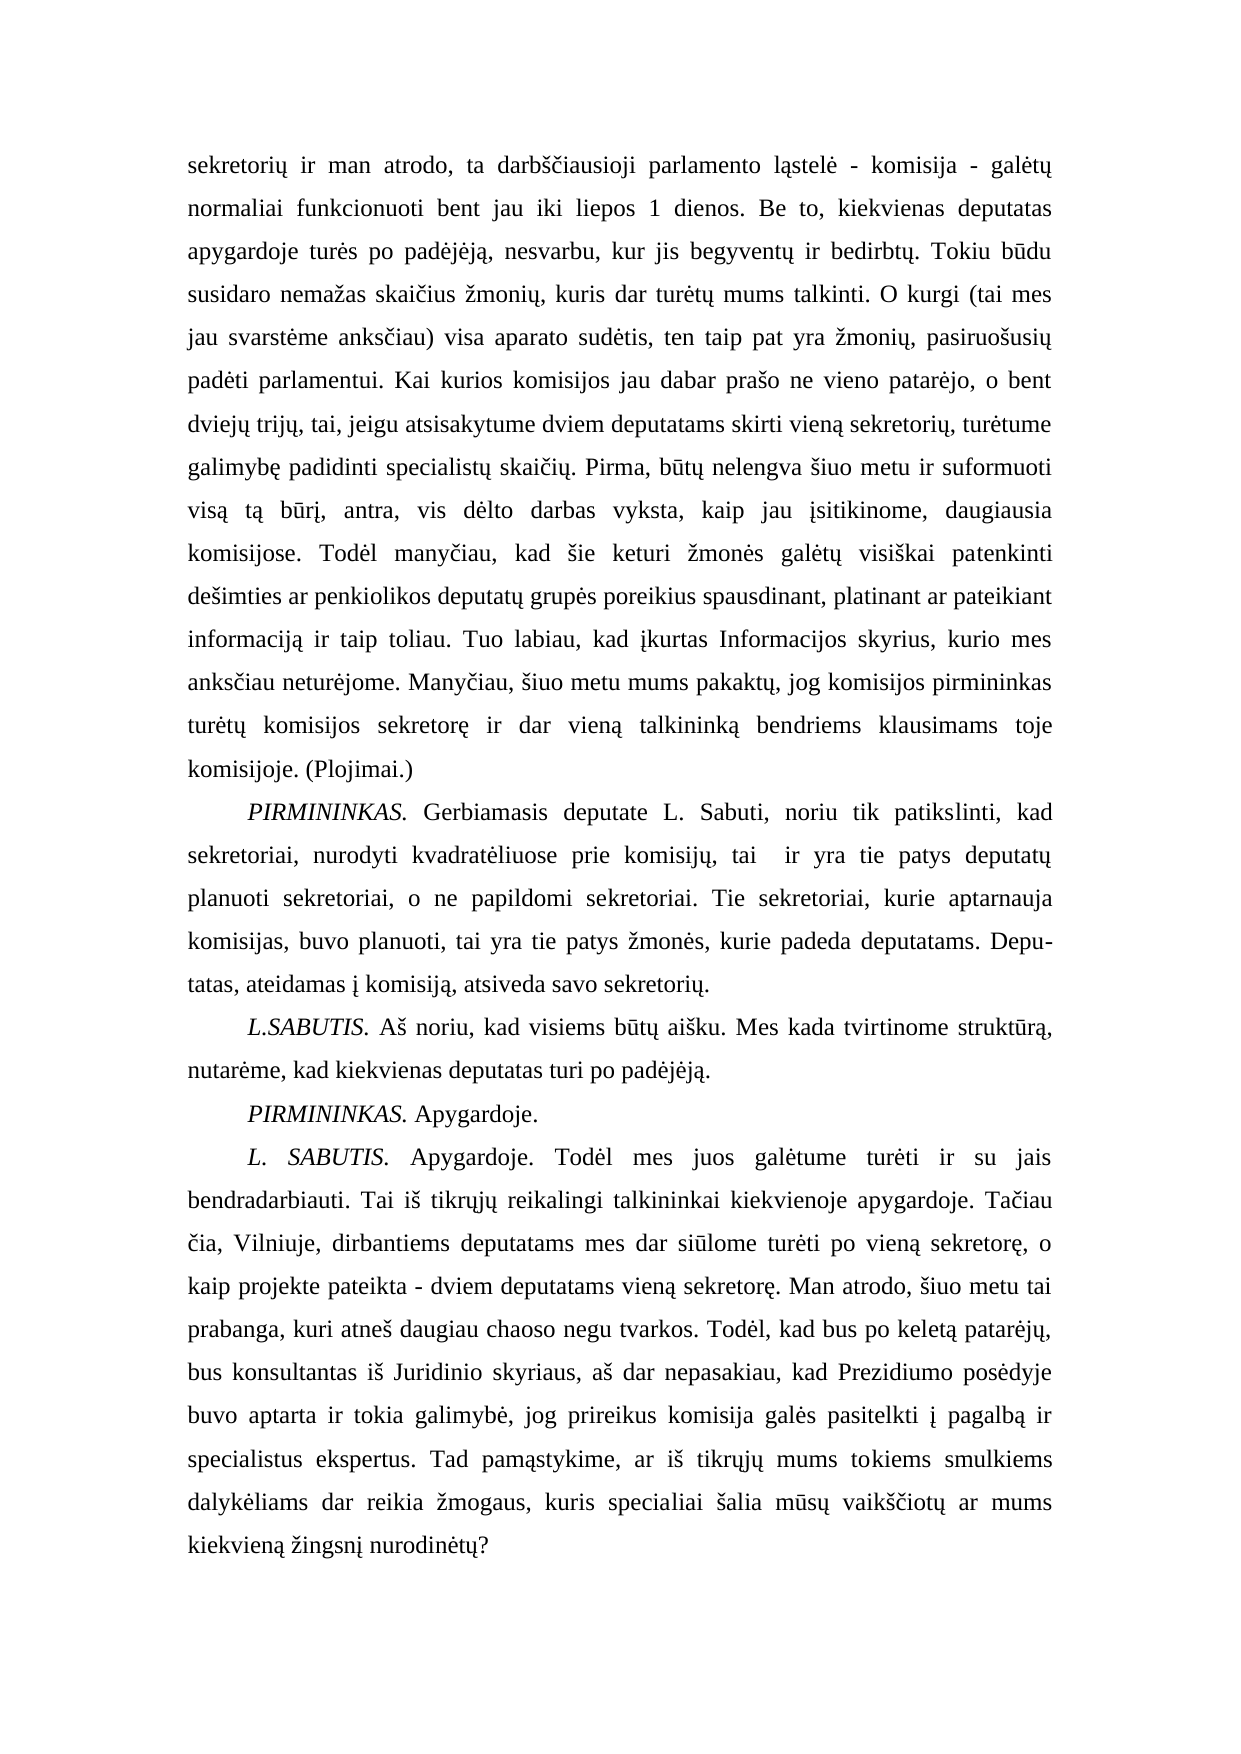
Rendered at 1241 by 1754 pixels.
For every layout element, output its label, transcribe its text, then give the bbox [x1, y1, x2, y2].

text L.Sabutis. Aš noriu, kad visiems būtų aišku. Mes kada tvir­tinome struktūrą, nutarėme, kad kiekvienas deputatas turi po pa­dėjėją. [187, 1012, 1053, 1084]
text sekretorių ir man atrodo, ta darbščiausioji parlamento ląstelė - komisija - galėtų normaliai funkcionuoti bent jau iki liepos 1 dienos. Be to, kiekvienas deputatas apygardoje turės po padėjėją, nesvarbu, kur jis begyventų ir bedirbtų. Tokiu būdu susidaro nemažas skaičius žmonių, kuris dar turėtų mums talkinti. O kurgi (tai mes jau svarstėme anksčiau) visa aparato sudėtis, ten taip pat yra žmonių, pasiruošusių padėti parlamen­tui. Kai kurios komisijos jau dabar prašo ne vieno patarėjo, o bent dviejų trijų, tai, jeigu atsisakytume dviem deputatams skirti vieną sekretorių, turėtume galimybę padidinti specialistų skaičių. Pirma, būtų nelengva šiuo metu ir suformuoti visą tą būrį, antra, vis dėlto darbas vyksta, kaip jau įsitikinome, daugiausia komisijose. Todėl manyčiau, kad šie keturi žmonės galėtų visiškai pa­tenkinti dešimties ar penkiolikos deputatų grupės poreikius spausdinant, platinant ar pateikiant informaciją ir taip toliau. Tuo labiau, kad įkurtas Informacijos skyrius, kurio mes anksčiau neturėjome. Manyčiau, šiuo metu mums pakaktų, jog komisijos pirmininkas turėtų komisijos sekretorę ir dar vieną talkininką ben­driems klausimams toje komisijoje. (Plojimai.) [187, 150, 1053, 782]
text Pirmininkas. Apygardoje. [187, 1099, 1053, 1127]
text L. Sabutis. Apygardoje. Todėl mes juos galėtume turėti ir su jais bendradarbiauti. Tai iš tikrųjų reikalingi talkininkai kiek­vienoje apygardoje. Tačiau čia, Vilniuje, dirbantiems deputatams mes dar siūlome turėti po vieną sekretorę, o kaip projekte pateik­ta - dviem deputatams vieną sekretorę. Man atrodo, šiuo metu tai prabanga, kuri atneš daugiau chaoso negu tvarkos. Todėl, kad bus po keletą patarėjų, bus konsultantas iš Juridinio skyriaus, aš dar nepasakiau, kad Prezidiumo posėdyje buvo aptarta ir tokia galimybė, jog prireikus komisija galės pasitelkti į pagalbą ir specialistus ekspertus. Tad pamąstykime, ar iš tikrųjų mums to­kiems smulkiems dalykėliams dar reikia žmogaus, kuris specia­liai šalia mūsų vaikščiotų ar mums kiekvieną žingsnį nurodi­nėtų? [187, 1142, 1053, 1559]
text Pirmininkas. Gerbiamasis deputate L. Sabuti, noriu tik patiks­linti, kad sekretoriai, nurodyti kvadratėliuose prie komisijų, tai ir yra tie patys deputatų planuoti sekretoriai, o ne papildomi se­kretoriai. Tie sekretoriai, kurie aptarnauja komisijas, buvo pla­nuoti, tai yra tie patys žmonės, kurie padeda deputatams. Depu­tatas, ateidamas į komisiją, atsiveda savo sekretorių. [187, 797, 1053, 998]
